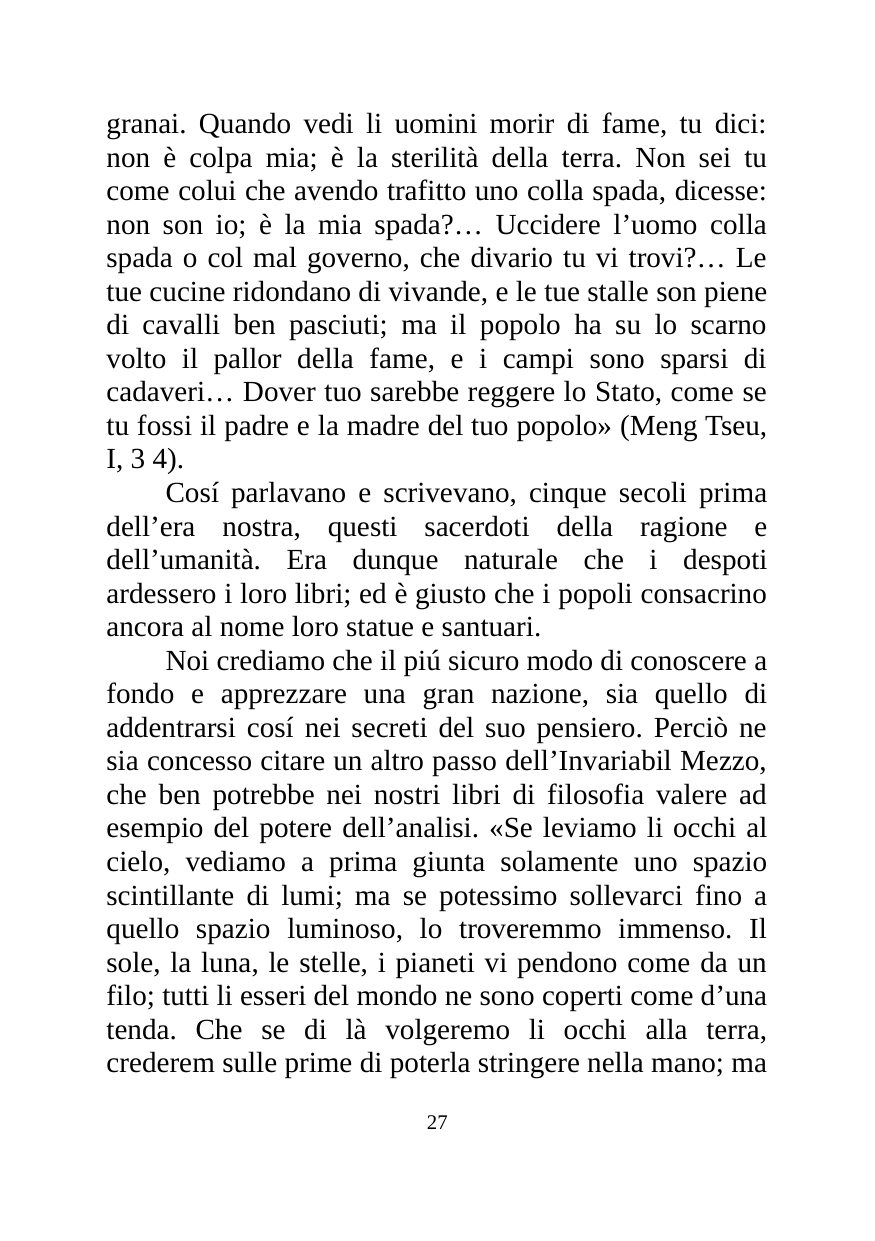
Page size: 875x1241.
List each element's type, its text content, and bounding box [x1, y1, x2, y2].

text Noi crediamo che il piú sicuro modo di conoscere a fondo e apprezzare una gran nazione, sia quello di addentrarsi cosí nei secreti del suo pensiero. Perciò ne sia concesso citare un altro passo dell’Invariabil Mezzo, che ben potrebbe nei nostri libri di filosofia valere ad esempio del potere dell’analisi. «Se leviamo li occhi al cielo, vediamo a prima giunta solamente uno spazio scintillante di lumi; ma se potessimo sollevarci fino a quello spazio luminoso, lo troveremmo immenso. Il sole, la luna, le stelle, i pianeti vi pendono come da un filo; tutti li esseri del mondo ne sono coperti come d’una tenda. Che se di là volgeremo li occhi alla terra, crederem sulle prime di poterla stringere nella mano; ma [106, 643, 768, 1079]
text granai. Quando vedi li uomini morir di fame, tu dici: non è colpa mia; è la sterilità della terra. Non sei tu come colui che avendo trafitto uno colla spada, dicesse: non son io; è la mia spada?… Uccidere l’uomo colla spada o col mal governo, che divario tu vi trovi?… Le tue cucine ridondano di vivande, e le tue stalle son piene di cavalli ben pasciuti; ma il popolo ha su lo scarno volto il pallor della fame, e i campi sono sparsi di cadaveri… Dover tuo sarebbe reggere lo Stato, come se tu fossi il padre e la madre del tuo popolo» (Meng Tseu, I, 3 4). [106, 106, 768, 475]
text Cosí parlavano e scrivevano, cinque secoli prima dell’era nostra, questi sacerdoti della ragione e dell’umanità. Era dunque naturale che i despoti ardessero i loro libri; ed è giusto che i popoli consacrino ancora al nome loro statue e santuari. [106, 475, 768, 643]
